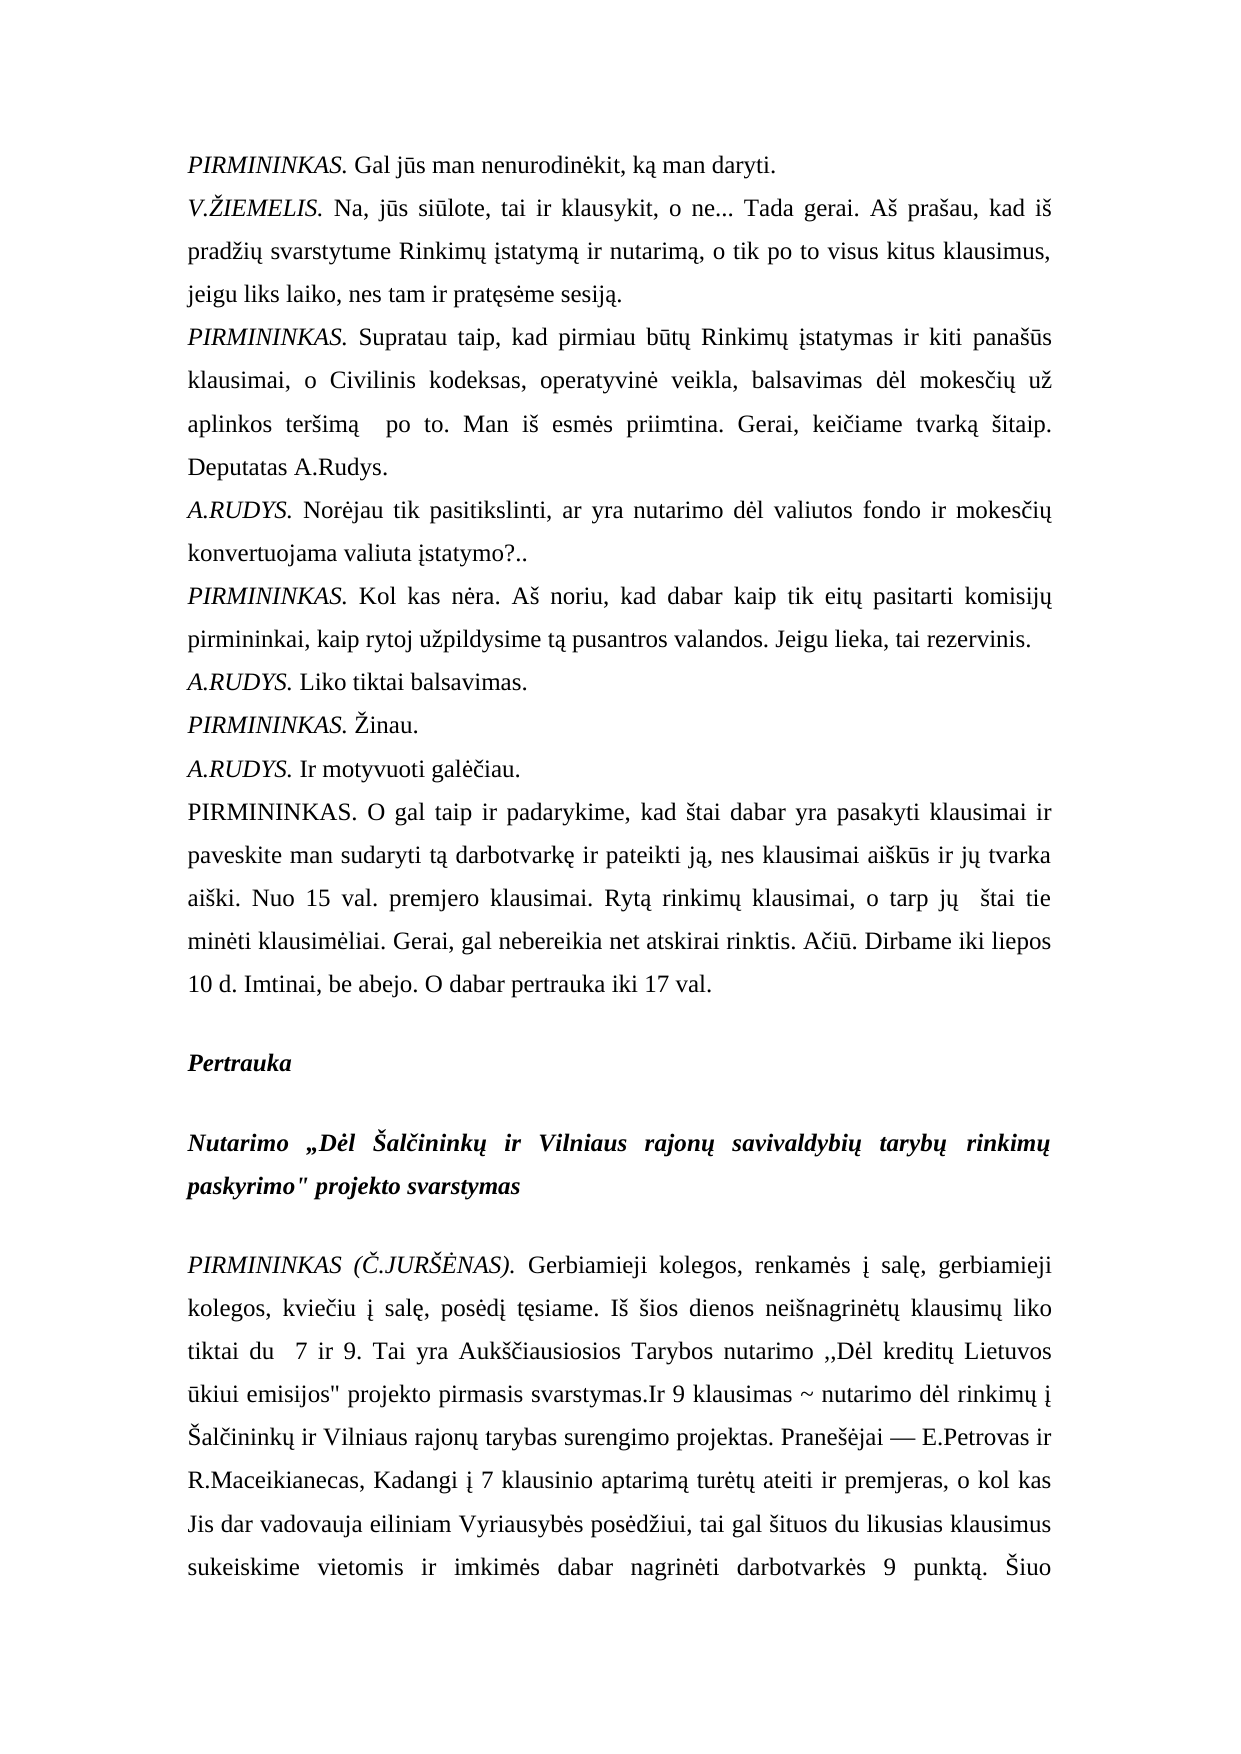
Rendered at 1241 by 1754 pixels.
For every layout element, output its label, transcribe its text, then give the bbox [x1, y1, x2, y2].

text A.RUDYS. Norėjau tik pasitikslinti, ar yra nutarimo dėl valiutos fondo ir mokesčių konvertuojama valiuta įstatymo?.. [187, 495, 1053, 567]
text PIRMININKAS. Supratau taip, kad pirmiau būtų Rinkimų įstatymas ir kiti panašūs klausimai, o Civilinis kodeksas, operatyvinė veikla, balsavimas dėl mokesčių už aplinkos teršimą po to. Man iš esmės priimtina. Gerai, keičiame tvarką šitaip. Deputatas A.Rudys. [187, 322, 1053, 481]
text A.RUDYS. Liko tiktai balsavimas. [187, 667, 1053, 696]
text V.ŽIEMELIS. Na, jūs siūlote, tai ir klausykit, o ne... Tada gerai. Aš prašau, kad iš pradžių svarstytume Rinkimų įstatymą ir nutarimą, o tik po to visus kitus klausimus, jeigu liks laiko, nes tam ir pratęsėme sesiją. [187, 193, 1053, 308]
text PIRMININKAS. O gal taip ir padarykime, kad štai dabar yra pasakyti klausimai ir paveskite man sudaryti tą darbotvarkę ir pateikti ją, nes klausimai aiškūs ir jų tvarka aiški. Nuo 15 val. premjero klausimai. Rytą rinkimų klausimai, o tarp jų štai tie minėti klausimėliai. Gerai, gal nebereikia net atskirai rinktis. Ačiū. Dirbame iki liepos 10 d. Imtinai, be abejo. O dabar pertrauka iki 17 val. [187, 797, 1053, 998]
text A.RUDYS. Ir motyvuoti galėčiau. [187, 754, 1053, 782]
text PIRMININKAS. Žinau. [187, 711, 1053, 739]
text PIRMININKAS (Č.JURŠĖNAS). Gerbiamieji kolegos, renkamės į salę, gerbiamieji kolegos, kviečiu į salę, posėdį tęsiame. Iš šios dienos neišnagrinėtų klausimų liko tiktai du 7 ir 9. Tai yra Aukščiausiosios Tarybos nutarimo ,,Dėl kreditų Lietuvos ūkiui emisijos" projekto pirmasis svarstymas.Ir 9 klausimas ~ nutarimo dėl rinkimų į Šalčininkų ir Vilniaus rajonų tarybas surengimo projektas. Pranešėjai — E.Petrovas ir R.Maceikianecas, Kadangi į 7 klausinio aptarimą turėtų ateiti ir premjeras, o kol kas Jis dar vadovauja eiliniam Vyriausybės posėdžiui, tai gal šituos du likusias klausimus sukeiskime vietomis ir imkimės dabar nagrinėti darbotvarkės 9 punktą. Šiuo [187, 1250, 1053, 1581]
subtitle Pertrauka [187, 1048, 1053, 1077]
text PIRMININKAS. Kol kas nėra. Aš noriu, kad dabar kaip tik eitų pasitarti komisijų pirmininkai, kaip rytoj užpildysime tą pusantros valandos. Jeigu lieka, tai rezervinis. [187, 581, 1053, 653]
text PIRMININKAS. Gal jūs man nenurodinėkit, ką man daryti. [187, 150, 1053, 179]
text Nutarimo „Dėl Šalčininkų ir Vilniaus rajonų savivaldybių tarybų rinkimų paskyrimo" projekto svarstymas [187, 1128, 1053, 1199]
